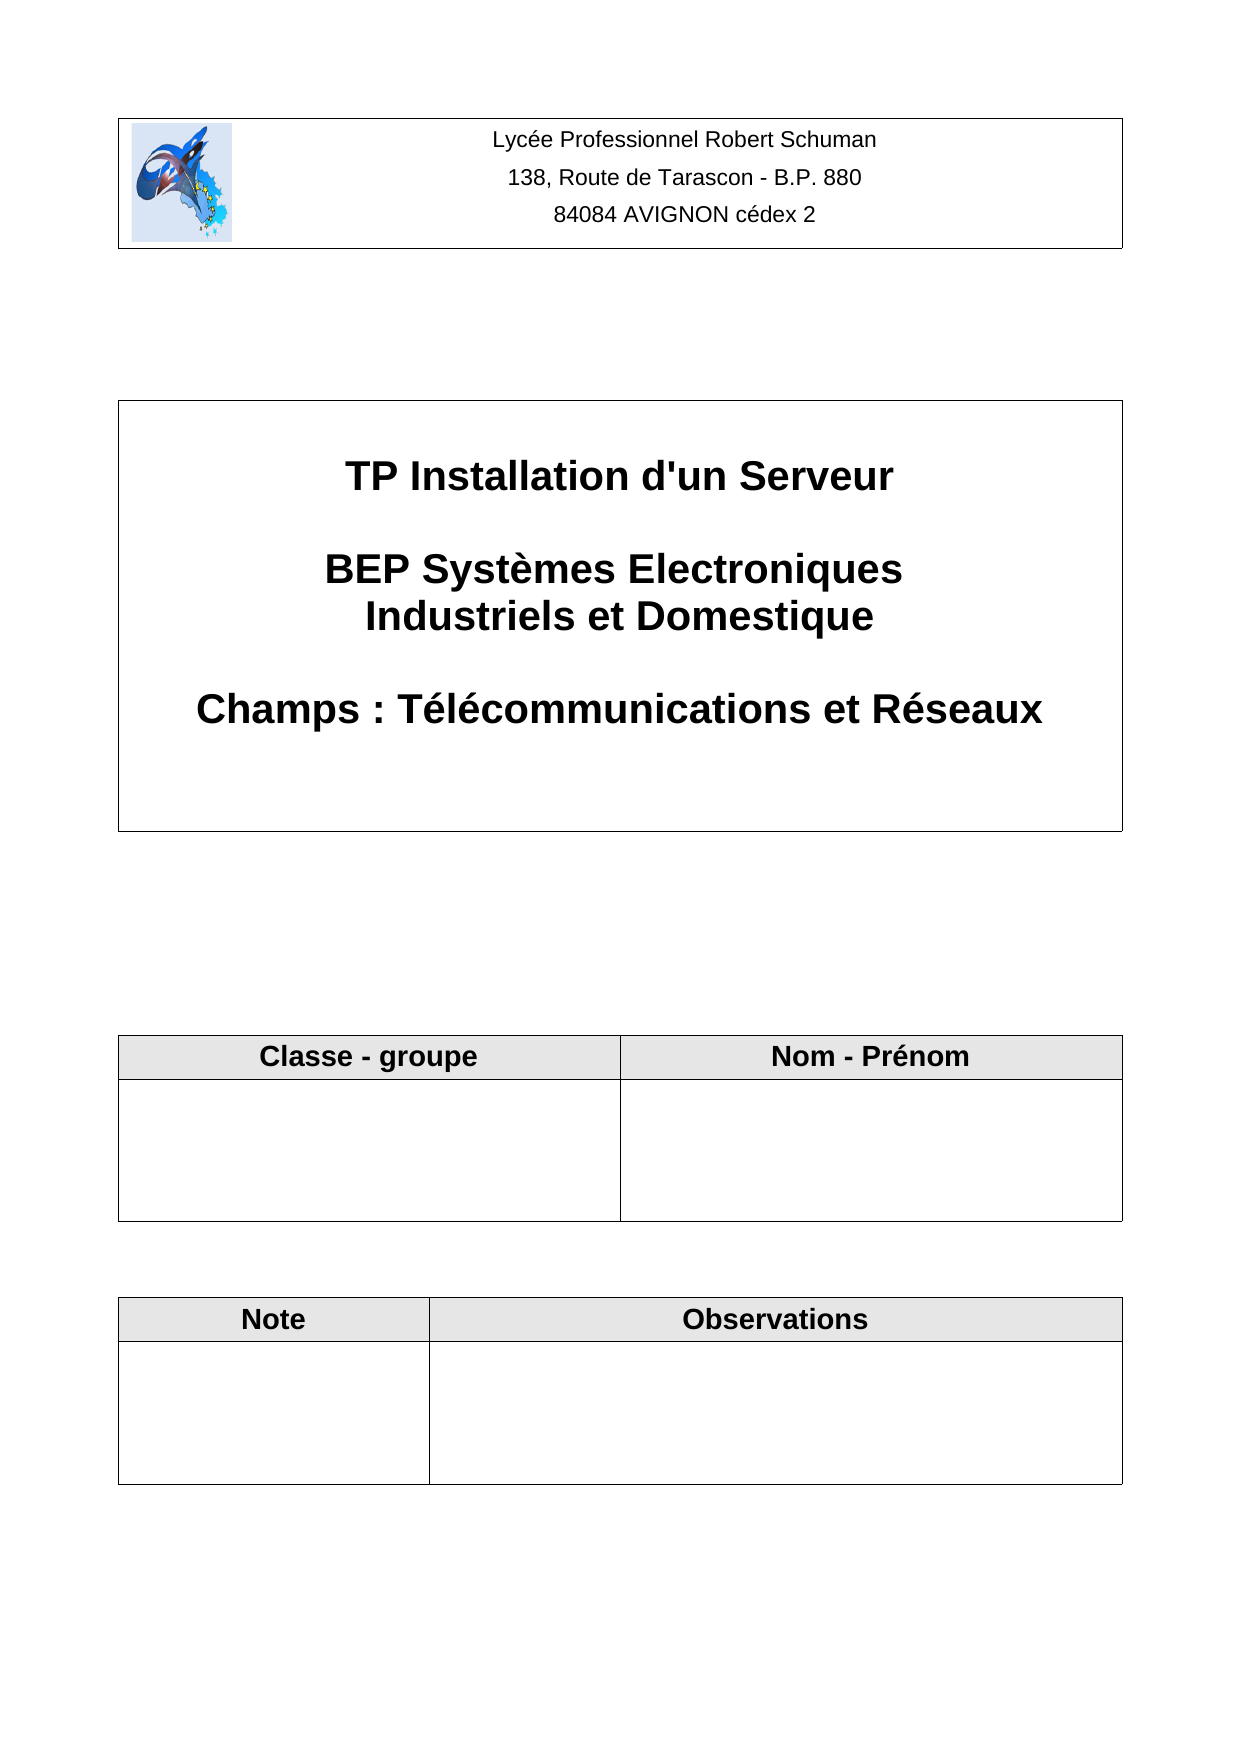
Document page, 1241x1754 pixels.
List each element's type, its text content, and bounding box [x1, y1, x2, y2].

table_header [119, 119, 247, 248]
table_header Lycée Professionnel Robert Schuman 138, Route de Tarascon - B.P. 880 84084 AVIGNON cédex 2 [247, 119, 1122, 248]
table_cell [119, 1080, 620, 1221]
table_cell [430, 1342, 1122, 1483]
table_header Classe - groupe [119, 1036, 620, 1079]
table_header Note [119, 1298, 429, 1341]
table_cell [621, 1080, 1122, 1221]
picture [131, 123, 232, 242]
table_cell [119, 1342, 429, 1483]
table_header TP Installation d'un Serveur BEP Systèmes Electroniques Industriels et Domestique Champs : Télécommunications et Réseaux [119, 401, 1122, 831]
table_header Nom - Prénom [621, 1036, 1122, 1079]
table_header Observations [430, 1298, 1122, 1341]
